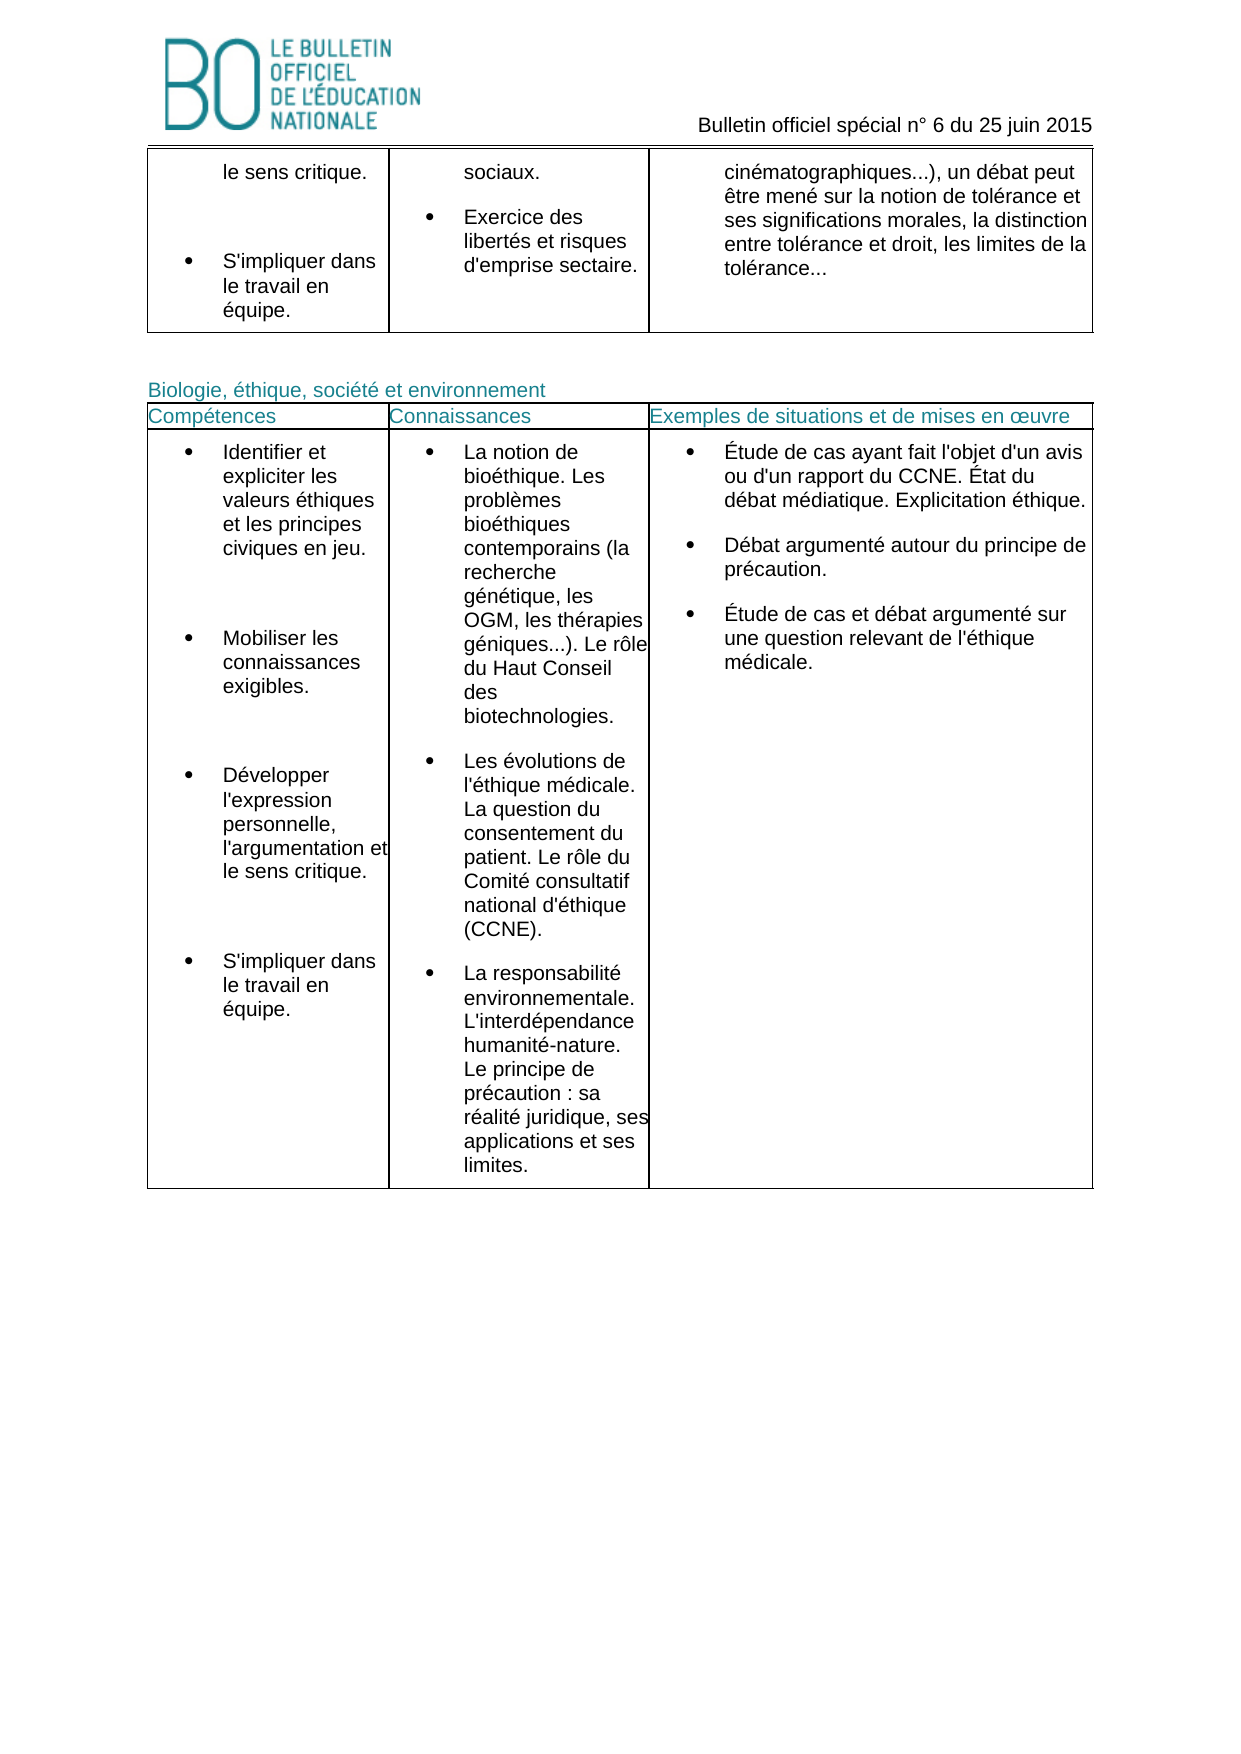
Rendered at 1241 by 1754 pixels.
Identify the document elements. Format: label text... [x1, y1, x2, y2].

table_header Connaissances [390, 404, 648, 428]
table_cell le sens critique. S'impliquer dans le travail en équipe. [148, 149, 388, 332]
table_cell Identifier et expliciter les valeurs éthiques et les principes civiques en jeu. Mobiliser les connaissances exigibles. Développer l'expression personnelle, l'argumentation et le sens critique. S'impliquer dans le travail en équipe. [148, 430, 388, 1187]
table_cell cinématographiques...), un débat peut être mené sur la notion de tolérance et ses significations morales, la distinction entre tolérance et droit, les limites de la tolérance... [650, 149, 1092, 332]
table_cell Étude de cas ayant fait l'objet d'un avis ou d'un rapport du CCNE. État du débat médiatique. Explicitation éthique. Débat argumenté autour du principe de précaution. Étude de cas et débat argumenté sur une question relevant de l'éthique médicale. [650, 430, 1092, 1187]
table_cell La notion de bioéthique. Les problèmes bioéthiques contemporains (la recherche génétique, les OGM, les thérapies géniques...). Le rôle du Haut Conseil des biotechnologies. Les évolutions de l'éthique médicale. La question du consentement du patient. Le rôle du Comité consultatif national d'éthique (CCNE). La responsabilité environnementale. L'interdépendance humanité-nature. Le principe de précaution : sa réalité juridique, ses applications et ses limites. [390, 430, 648, 1187]
text Biologie, éthique, société et environnement [148, 378, 1093, 402]
table_header Compétences [148, 404, 388, 428]
picture [165, 36, 421, 131]
table_cell La notion de laïcité. Ses différentes significations. Ses dimensions historique, politique, philosophique et juridique. Les textes actuellement en vigueur. La diversité des croyances et pratiques religieuses dans la société française contemporaine : dimensions juridiques et enjeux sociaux. Exercice des libertés et risques d'emprise sectaire. [390, 149, 648, 332]
table_header Exemples de situations et de mises en œuvre [650, 404, 1092, 428]
